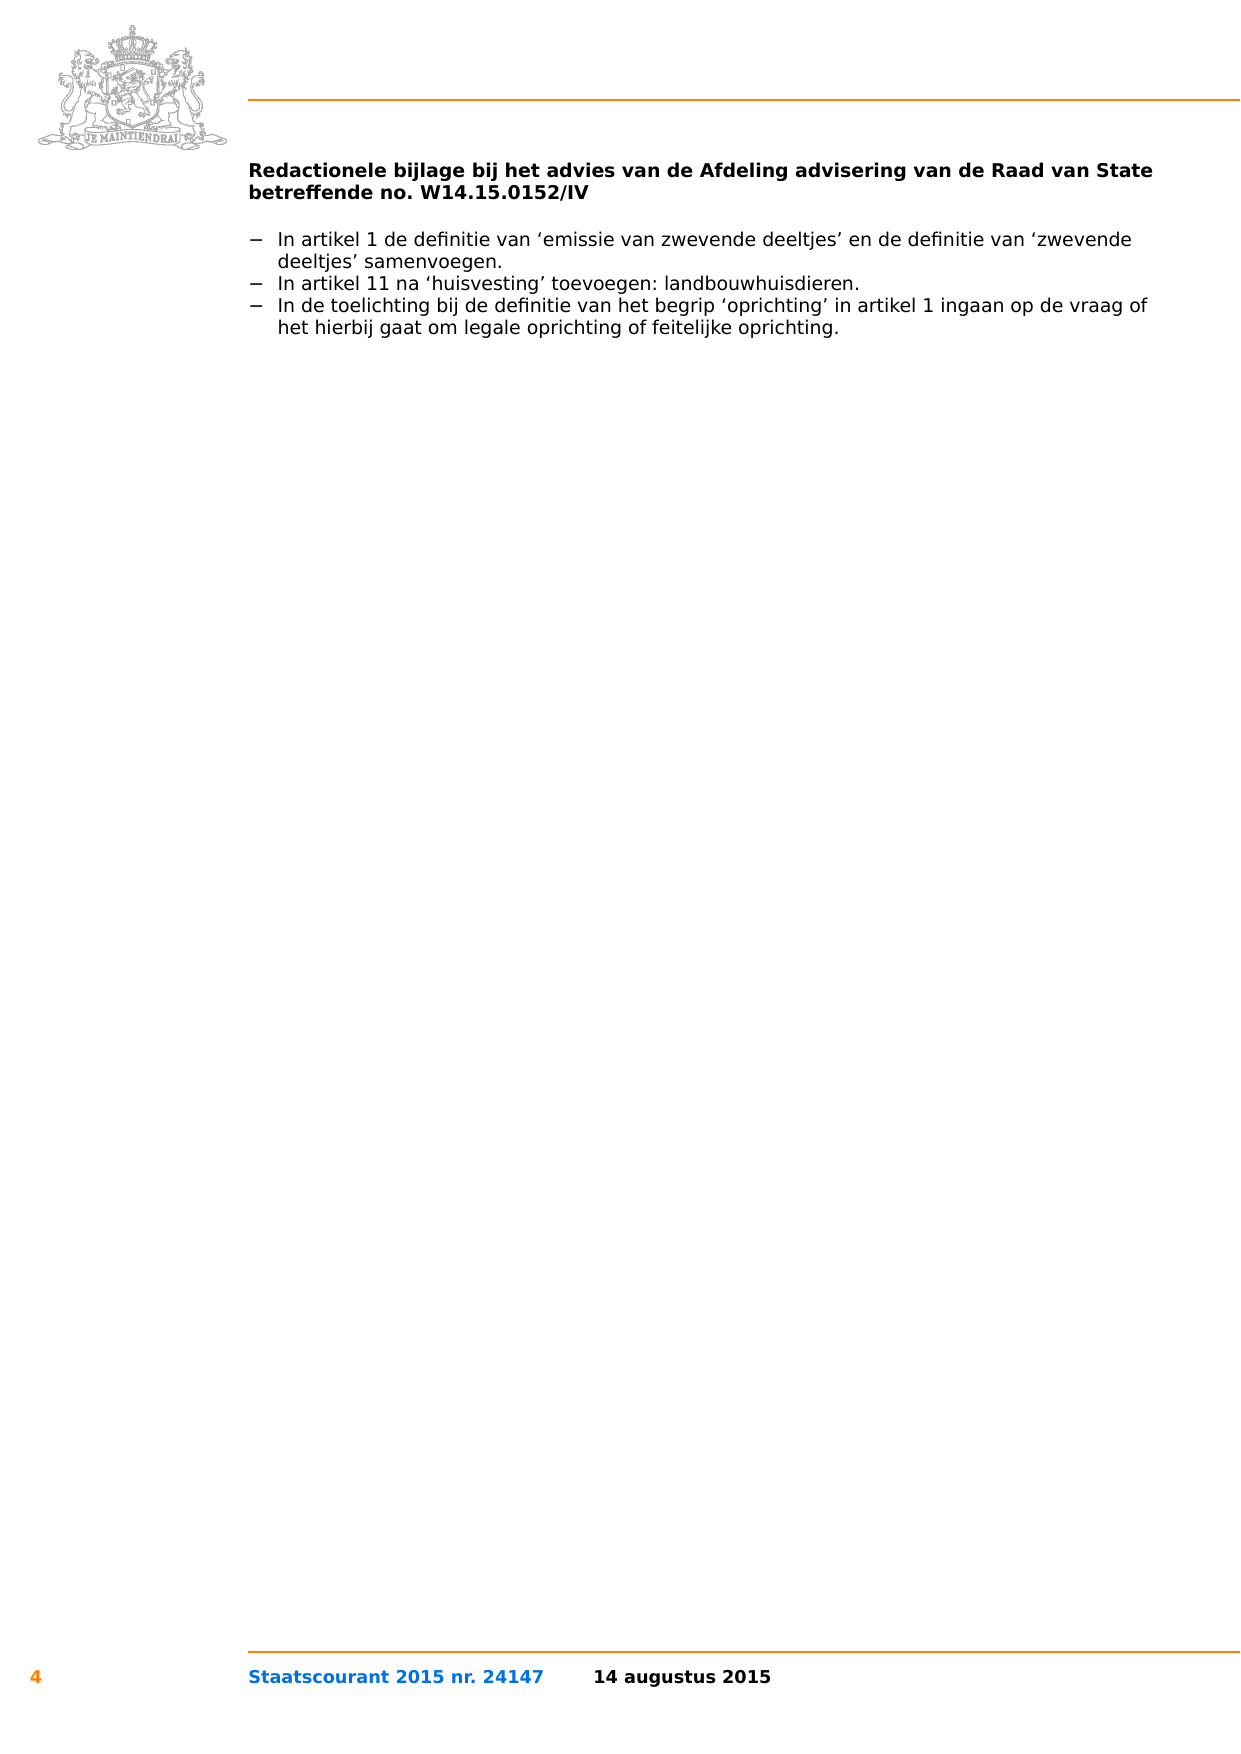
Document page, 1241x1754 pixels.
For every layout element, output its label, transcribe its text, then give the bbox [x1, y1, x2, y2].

text − In de toelichting bij de definitie van het begrip ‘oprichting’ in artikel 1 ingaan op de vraag of het hierbij gaat om legale oprichting of feitelijke oprichting. [248, 295, 1163, 339]
text − In artikel 1 de definitie van ‘emissie van zwevende deeltjes’ en de definitie van ‘zwevende deeltjes’ samenvoegen. [248, 229, 1163, 273]
picture [38, 25, 227, 150]
subtitle Redactionele bijlage bij het advies van de Afdeling advisering van de Raad van State betreffende no. W14.15.0152/IV [248, 160, 1163, 204]
text − In artikel 11 na ‘huisvesting’ toevoegen: landbouwhuisdieren. [248, 273, 1163, 295]
